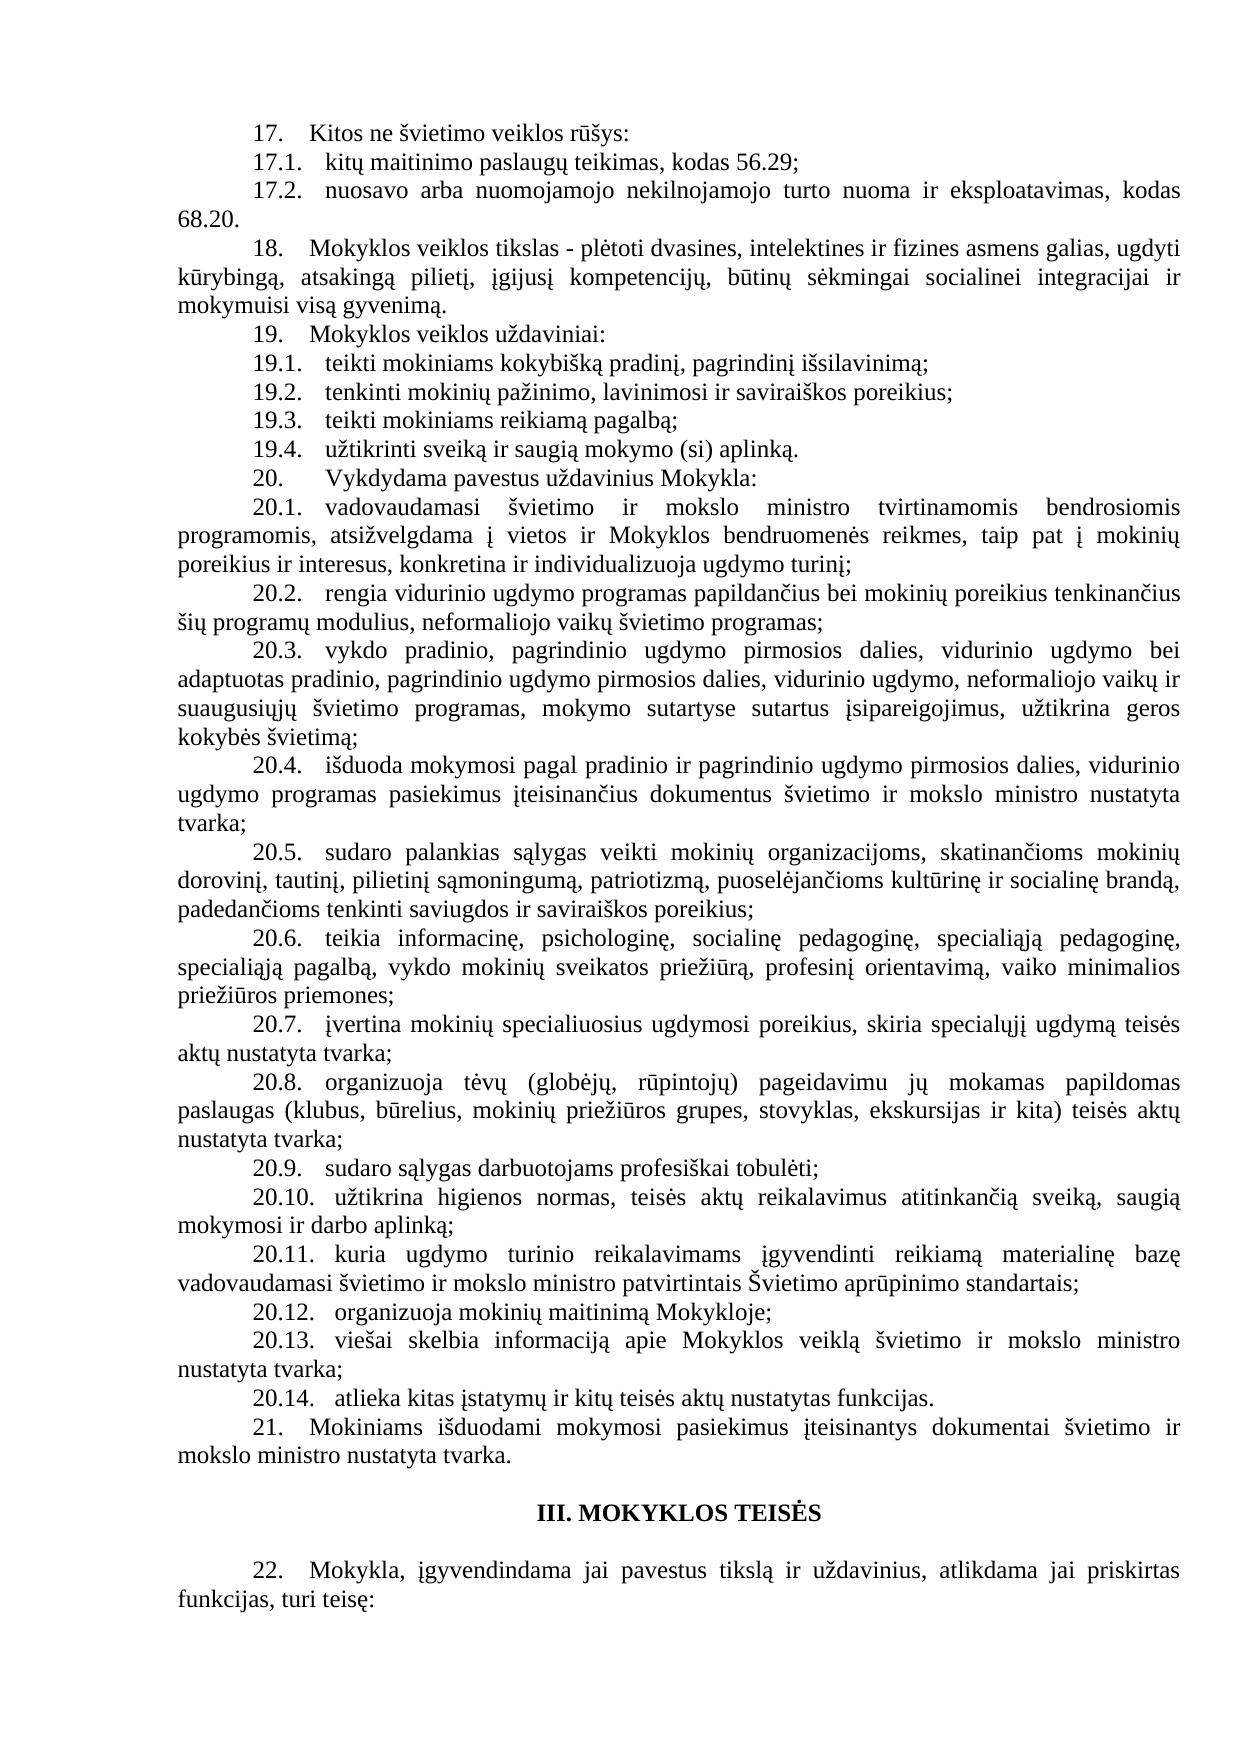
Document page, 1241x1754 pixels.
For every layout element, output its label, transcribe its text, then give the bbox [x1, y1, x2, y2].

text 20. Vykdydama pavestus uždavinius Mokykla: [177, 463, 1181, 492]
text III. MOKYKLOS TEISĖS [177, 1498, 1181, 1527]
text 20.6. teikia informacinę, psichologinę, socialinę pedagoginę, specialiąją pedagoginę, specialiąją pagalbą, vykdo mokinių sveikatos priežiūrą, profesinį orientavimą, vaiko minimalios priežiūros priemones; [177, 923, 1181, 1009]
text 17.2. nuosavo arba nuomojamojo nekilnojamojo turto nuoma ir eksploatavimas, kodas 68.20. [177, 176, 1181, 233]
text 19.4. užtikrinti sveiką ir saugią mokymo (si) aplinką. [177, 434, 1181, 463]
text 19. Mokyklos veiklos uždaviniai: [177, 319, 1181, 348]
text 19.3. teikti mokiniams reikiamą pagalbą; [177, 406, 1181, 434]
text 19.1. teikti mokiniams kokybišką pradinį, pagrindinį išsilavinimą; [177, 348, 1181, 377]
text 19.2. tenkinti mokinių pažinimo, lavinimosi ir saviraiškos poreikius; [177, 377, 1181, 406]
text 20.2. rengia vidurinio ugdymo programas papildančius bei mokinių poreikius tenkinančius šių programų modulius, neformaliojo vaikų švietimo programas; [177, 578, 1181, 636]
text 17.1. kitų maitinimo paslaugų teikimas, kodas 56.29; [177, 147, 1181, 176]
text 20.5. sudaro palankias sąlygas veikti mokinių organizacijoms, skatinančioms mokinių dorovinį, tautinį, pilietinį sąmoningumą, patriotizmą, puoselėjančioms kultūrinę ir socialinę brandą, padedančioms tenkinti saviugdos ir saviraiškos poreikius; [177, 837, 1181, 923]
text 20.13. viešai skelbia informaciją apie Mokyklos veiklą švietimo ir mokslo ministro nustatyta tvarka; [177, 1326, 1181, 1383]
text 20.11. kuria ugdymo turinio reikalavimams įgyvendinti reikiamą materialinę bazę vadovaudamasi švietimo ir mokslo ministro patvirtintais Švietimo aprūpinimo standartais; [177, 1239, 1181, 1297]
text 20.4. išduoda mokymosi pagal pradinio ir pagrindinio ugdymo pirmosios dalies, vidurinio ugdymo programas pasiekimus įteisinančius dokumentus švietimo ir mokslo ministro nustatyta tvarka; [177, 751, 1181, 837]
text 18. Mokyklos veiklos tikslas - plėtoti dvasines, intelektines ir fizines asmens galias, ugdyti kūrybingą, atsakingą pilietį, įgijusį kompetencijų, būtinų sėkmingai socialinei integracijai ir mokymuisi visą gyvenimą. [177, 233, 1181, 319]
text 20.7. įvertina mokinių specialiuosius ugdymosi poreikius, skiria specialųjį ugdymą teisės aktų nustatyta tvarka; [177, 1009, 1181, 1067]
text 21. Mokiniams išduodami mokymosi pasiekimus įteisinantys dokumentai švietimo ir mokslo ministro nustatyta tvarka. [177, 1412, 1181, 1469]
text 22. Mokykla, įgyvendindama jai pavestus tikslą ir uždavinius, atlikdama jai priskirtas funkcijas, turi teisę: [177, 1556, 1181, 1613]
text 20.9. sudaro sąlygas darbuotojams profesiškai tobulėti; [177, 1153, 1181, 1182]
text 17. Kitos ne švietimo veiklos rūšys: [177, 118, 1181, 147]
text 20.1. vadovaudamasi švietimo ir mokslo ministro tvirtinamomis bendrosiomis programomis, atsižvelgdama į vietos ir Mokyklos bendruomenės reikmes, taip pat į mokinių poreikius ir interesus, konkretina ir individualizuoja ugdymo turinį; [177, 492, 1181, 578]
text 20.14. atlieka kitas įstatymų ir kitų teisės aktų nustatytas funkcijas. [177, 1383, 1181, 1412]
text 20.3. vykdo pradinio, pagrindinio ugdymo pirmosios dalies, vidurinio ugdymo bei adaptuotas pradinio, pagrindinio ugdymo pirmosios dalies, vidurinio ugdymo, neformaliojo vaikų ir suaugusiųjų švietimo programas, mokymo sutartyse sutartus įsipareigojimus, užtikrina geros kokybės švietimą; [177, 636, 1181, 751]
text 20.8. organizuoja tėvų (globėjų, rūpintojų) pageidavimu jų mokamas papildomas paslaugas (klubus, būrelius, mokinių priežiūros grupes, stovyklas, ekskursijas ir kita) teisės aktų nustatyta tvarka; [177, 1067, 1181, 1153]
text 20.10. užtikrina higienos normas, teisės aktų reikalavimus atitinkančią sveiką, saugią mokymosi ir darbo aplinką; [177, 1182, 1181, 1239]
text 20.12. organizuoja mokinių maitinimą Mokykloje; [177, 1297, 1181, 1326]
